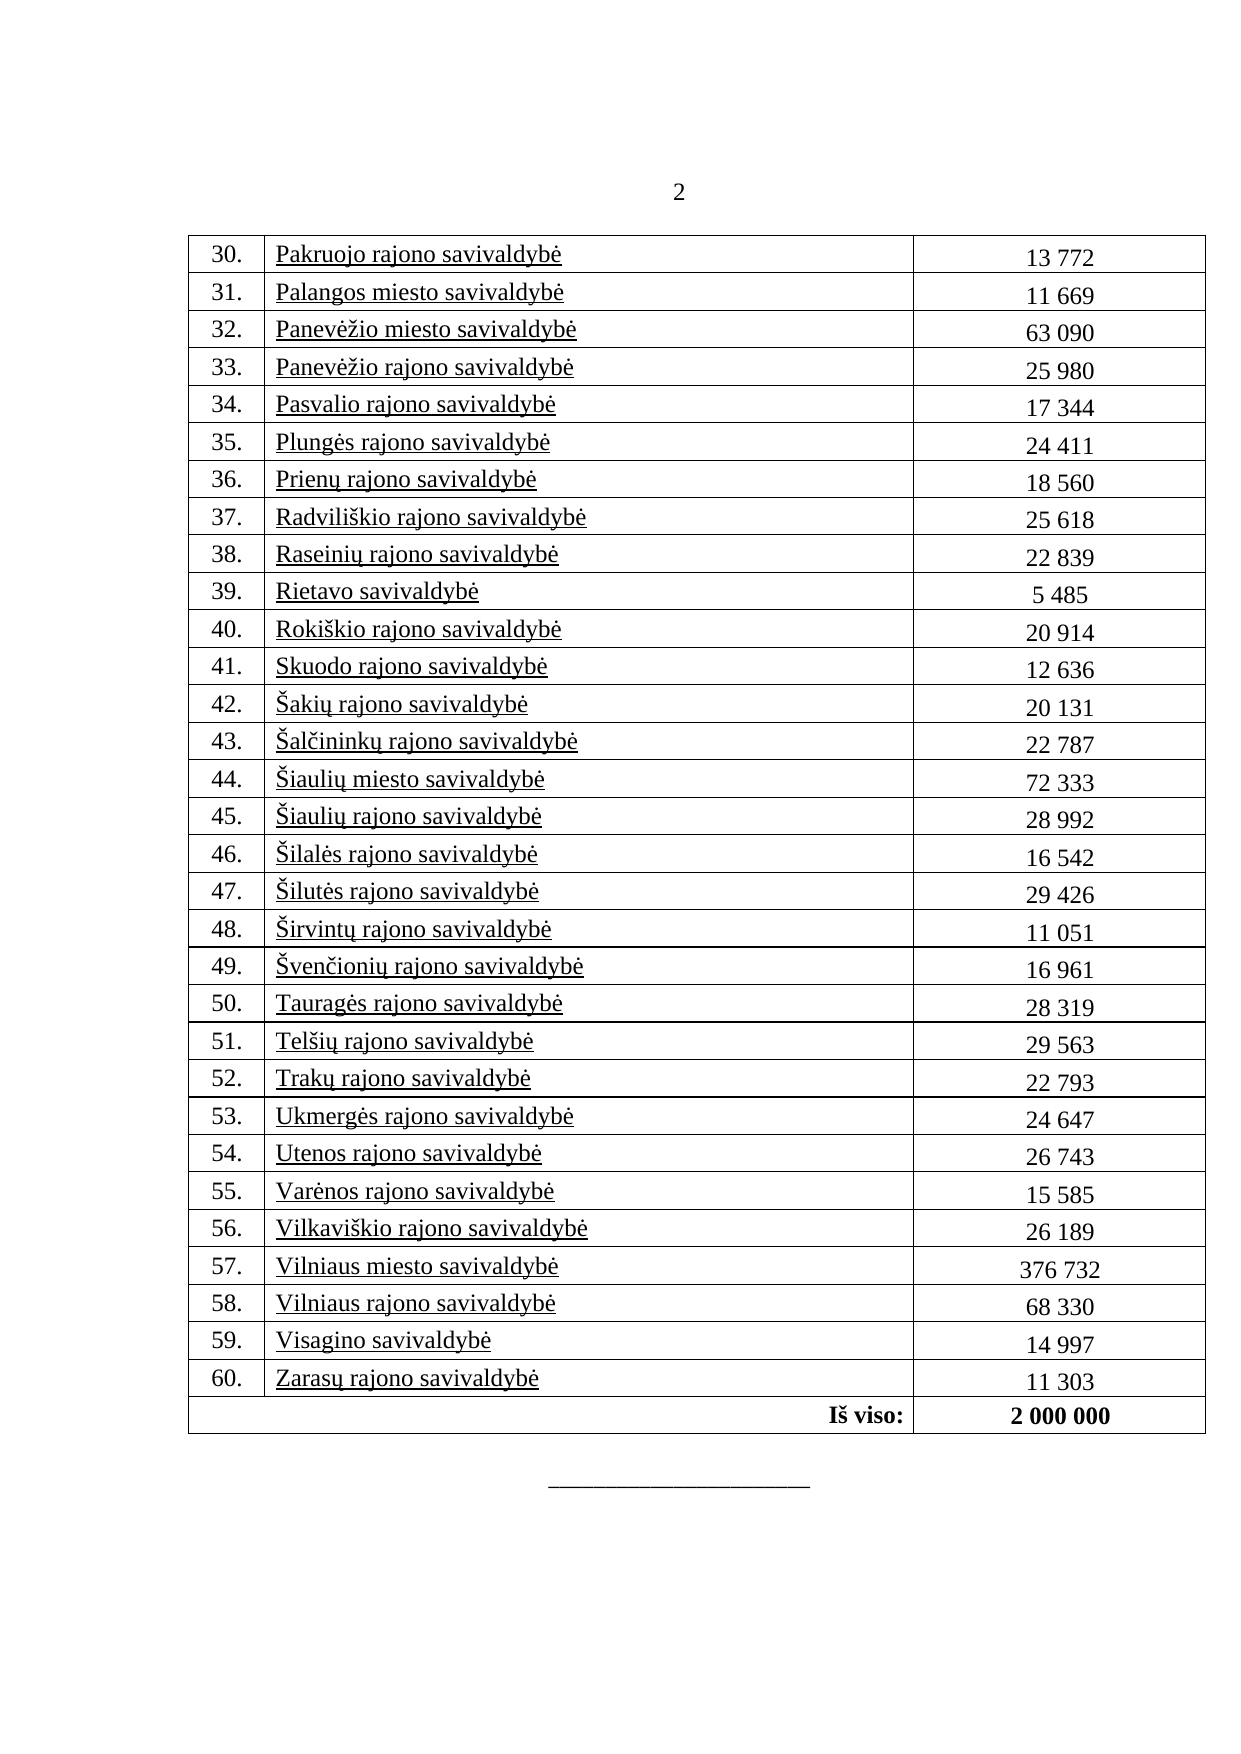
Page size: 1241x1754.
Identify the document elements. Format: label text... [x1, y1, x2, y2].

table_cell Tauragės rajono savivaldybė [265, 985, 913, 1021]
table_cell 34. [189, 386, 264, 422]
table_cell 42. [189, 685, 264, 722]
table_cell 49. [189, 948, 264, 984]
table_cell 25 618 [914, 498, 1205, 534]
table_cell Šilalės rajono savivaldybė [265, 835, 913, 872]
table_cell 45. [189, 798, 264, 834]
table_cell 25 980 [914, 348, 1205, 384]
table_cell 72 333 [914, 760, 1205, 797]
table_cell Radviliškio rajono savivaldybė [265, 498, 913, 534]
table_cell 22 793 [914, 1060, 1205, 1096]
table_cell Šiaulių rajono savivaldybė [265, 798, 913, 834]
table_cell 50. [189, 985, 264, 1021]
table_cell 22 787 [914, 723, 1205, 759]
table_cell 33. [189, 348, 264, 384]
table_cell Telšių rajono savivaldybė [265, 1023, 913, 1059]
table_cell 2 000 000 [914, 1397, 1205, 1433]
table_cell 57. [189, 1247, 264, 1283]
table_cell Utenos rajono savivaldybė [265, 1135, 913, 1171]
table_cell 15 585 [914, 1172, 1205, 1209]
table_cell 13 772 [914, 236, 1205, 272]
table_cell Zarasų rajono savivaldybė [265, 1360, 913, 1396]
table_cell 32. [189, 311, 264, 347]
table_cell 53. [189, 1098, 264, 1134]
table_cell 54. [189, 1135, 264, 1171]
table_cell 58. [189, 1285, 264, 1321]
table_cell 22 839 [914, 535, 1205, 572]
table_cell 26 743 [914, 1135, 1205, 1171]
table_cell Raseinių rajono savivaldybė [265, 535, 913, 572]
table_cell 44. [189, 760, 264, 797]
table_cell Panevėžio rajono savivaldybė [265, 348, 913, 384]
table_cell Varėnos rajono savivaldybė [265, 1172, 913, 1209]
table_cell Šiaulių miesto savivaldybė [265, 760, 913, 797]
table_cell 51. [189, 1023, 264, 1059]
table_cell 20 131 [914, 685, 1205, 722]
table_cell 18 560 [914, 461, 1205, 497]
table_cell 48. [189, 910, 264, 946]
table_cell 11 669 [914, 273, 1205, 310]
table_cell 24 647 [914, 1098, 1205, 1134]
table_cell 14 997 [914, 1322, 1205, 1358]
text _______________________ [177, 1463, 1181, 1491]
table_cell Šilutės rajono savivaldybė [265, 873, 913, 909]
table_cell Pasvalio rajono savivaldybė [265, 386, 913, 422]
table_cell Panevėžio miesto savivaldybė [265, 311, 913, 347]
table_cell 28 992 [914, 798, 1205, 834]
table_cell 41. [189, 648, 264, 684]
table_cell Vilniaus rajono savivaldybė [265, 1285, 913, 1321]
table_cell Plungės rajono savivaldybė [265, 423, 913, 459]
table_cell 40. [189, 610, 264, 647]
table_cell 46. [189, 835, 264, 872]
table_cell Vilkaviškio rajono savivaldybė [265, 1210, 913, 1246]
table_cell Visagino savivaldybė [265, 1322, 913, 1358]
table_cell 20 914 [914, 610, 1205, 647]
table_cell 16 542 [914, 835, 1205, 872]
table_cell 38. [189, 535, 264, 572]
table_cell 56. [189, 1210, 264, 1246]
table_cell Trakų rajono savivaldybė [265, 1060, 913, 1096]
table_cell 29 563 [914, 1023, 1205, 1059]
table_cell 26 189 [914, 1210, 1205, 1246]
table_cell Šakių rajono savivaldybė [265, 685, 913, 722]
table_cell 376 732 [914, 1247, 1205, 1283]
table_cell 29 426 [914, 873, 1205, 909]
table_cell 47. [189, 873, 264, 909]
table_cell 12 636 [914, 648, 1205, 684]
table_cell 55. [189, 1172, 264, 1209]
table_cell 59. [189, 1322, 264, 1358]
table_cell 30. [189, 236, 264, 272]
table_cell Rietavo savivaldybė [265, 573, 913, 609]
table_cell Vilniaus miesto savivaldybė [265, 1247, 913, 1283]
table_cell Palangos miesto savivaldybė [265, 273, 913, 310]
table_cell Ukmergės rajono savivaldybė [265, 1098, 913, 1134]
table_cell 52. [189, 1060, 264, 1096]
table_cell Prienų rajono savivaldybė [265, 461, 913, 497]
table_cell 60. [189, 1360, 264, 1396]
table_cell Širvintų rajono savivaldybė [265, 910, 913, 946]
table_cell 63 090 [914, 311, 1205, 347]
table_cell 17 344 [914, 386, 1205, 422]
table_cell 28 319 [914, 985, 1205, 1021]
table_cell Švenčionių rajono savivaldybė [265, 948, 913, 984]
table_cell 37. [189, 498, 264, 534]
table_cell 24 411 [914, 423, 1205, 459]
table_cell Rokiškio rajono savivaldybė [265, 610, 913, 647]
table_cell 35. [189, 423, 264, 459]
table_cell Šalčininkų rajono savivaldybė [265, 723, 913, 759]
table_cell 5 485 [914, 573, 1205, 609]
table_cell 68 330 [914, 1285, 1205, 1321]
table_cell 31. [189, 273, 264, 310]
table_cell Pakruojo rajono savivaldybė [265, 236, 913, 272]
table_cell 11 051 [914, 910, 1205, 946]
table_cell 39. [189, 573, 264, 609]
table_cell 11 303 [914, 1360, 1205, 1396]
table_cell Skuodo rajono savivaldybė [265, 648, 913, 684]
table_cell Iš viso: [189, 1397, 913, 1433]
table_cell 36. [189, 461, 264, 497]
table_cell 16 961 [914, 948, 1205, 984]
table_cell 43. [189, 723, 264, 759]
